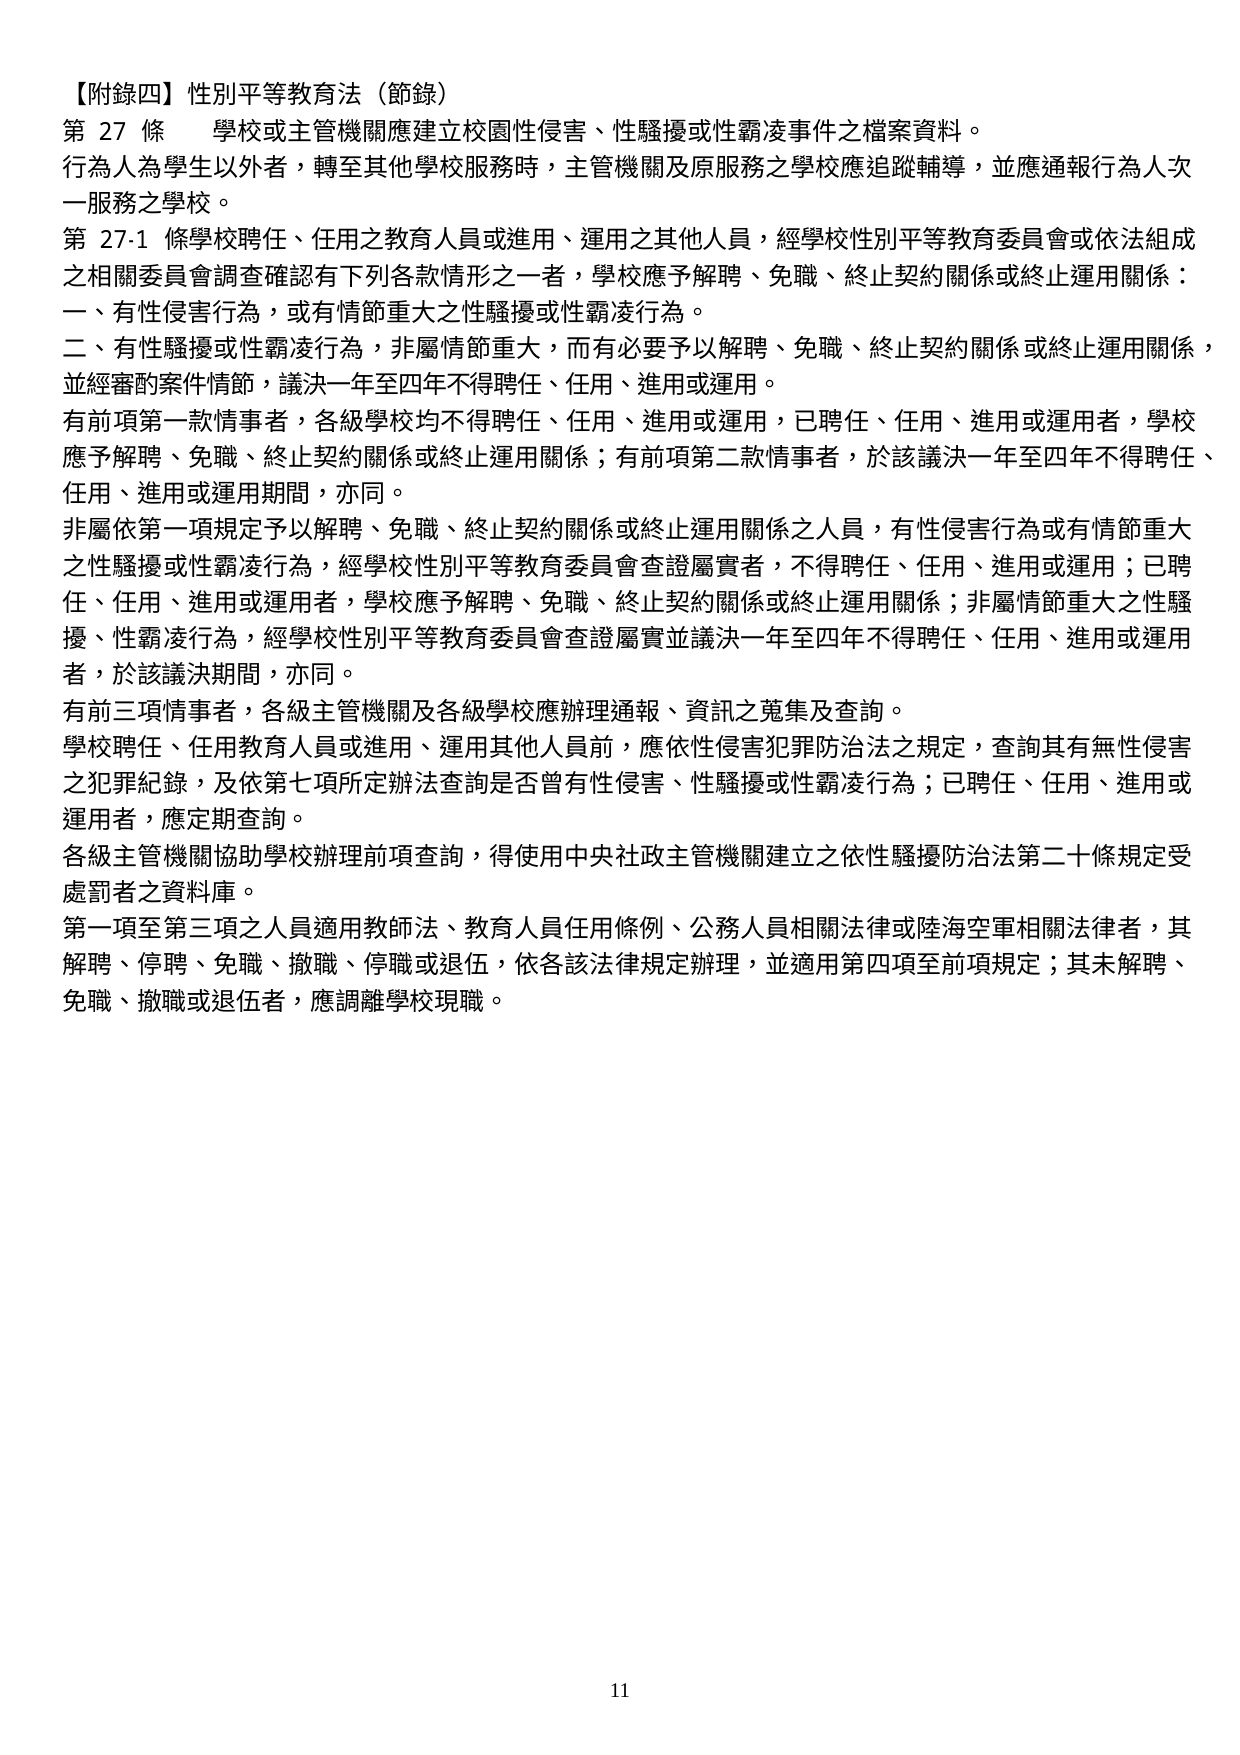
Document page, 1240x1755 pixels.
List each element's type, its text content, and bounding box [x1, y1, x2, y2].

text 一、有性侵害行為，或有情節重大之性騷擾或性霸凌行為。 [62, 292, 1196, 329]
text 有前項第一款情事者，各級學校均不得聘任、任用、進用或運用，已聘任、任用、進用或運用者，學校應予解聘、免職、終止契約關係或終止運用關係；有前項第二款情事者，於該議決一年至四年不得聘任、任用、進用或運用期間，亦同。 [62, 401, 1196, 510]
text 第一項至第三項之人員適用教師法、教育人員任用條例、公務人員相關法律或陸海空軍相關法律者，其解聘、停聘、免職、撤職、停職或退伍，依各該法律規定辦理，並適用第四項至前項規定；其未解聘、免職、撤職或退伍者，應調離學校現職。 [62, 909, 1196, 1017]
text 第 27 條 學校或主管機關應建立校園性侵害、性騷擾或性霸凌事件之檔案資料。 [62, 111, 1196, 147]
text 【附錄四】性別平等教育法（節錄） [62, 75, 1196, 111]
text 非屬依第一項規定予以解聘、免職、終止契約關係或終止運用關係之人員，有性侵害行為或有情節重大之性騷擾或性霸凌行為，經學校性別平等教育委員會查證屬實者，不得聘任、任用、進用或運用；已聘任、任用、進用或運用者，學校應予解聘、免職、終止契約關係或終止運用關係；非屬情節重大之性騷擾、性霸凌行為，經學校性別平等教育委員會查證屬實並議決一年至四年不得聘任、任用、進用或運用者，於該議決期間，亦同。 [62, 510, 1196, 691]
text 二、有性騷擾或性霸凌行為，非屬情節重大，而有必要予以解聘、免職、終止契約關係或終止運用關係，並經審酌案件情節，議決一年至四年不得聘任、任用、進用或運用。 [62, 329, 1196, 401]
text 學校聘任、任用教育人員或進用、運用其他人員前，應依性侵害犯罪防治法之規定，查詢其有無性侵害之犯罪紀錄，及依第七項所定辦法查詢是否曾有性侵害、性騷擾或性霸凌行為；已聘任、任用、進用或運用者，應定期查詢。 [62, 727, 1196, 836]
text 行為人為學生以外者，轉至其他學校服務時，主管機關及原服務之學校應追蹤輔導，並應通報行為人次一服務之學校。 [62, 147, 1196, 220]
text 有前三項情事者，各級主管機關及各級學校應辦理通報、資訊之蒐集及查詢。 [62, 691, 1196, 727]
text 第 27-1 條學校聘任、任用之教育人員或進用、運用之其他人員，經學校性別平等教育委員會或依法組成之相關委員會調查確認有下列各款情形之一者，學校應予解聘、免職、終止契約關係或終止運用關係： [62, 220, 1196, 292]
text 各級主管機關協助學校辦理前項查詢，得使用中央社政主管機關建立之依性騷擾防治法第二十條規定受處罰者之資料庫。 [62, 836, 1196, 909]
